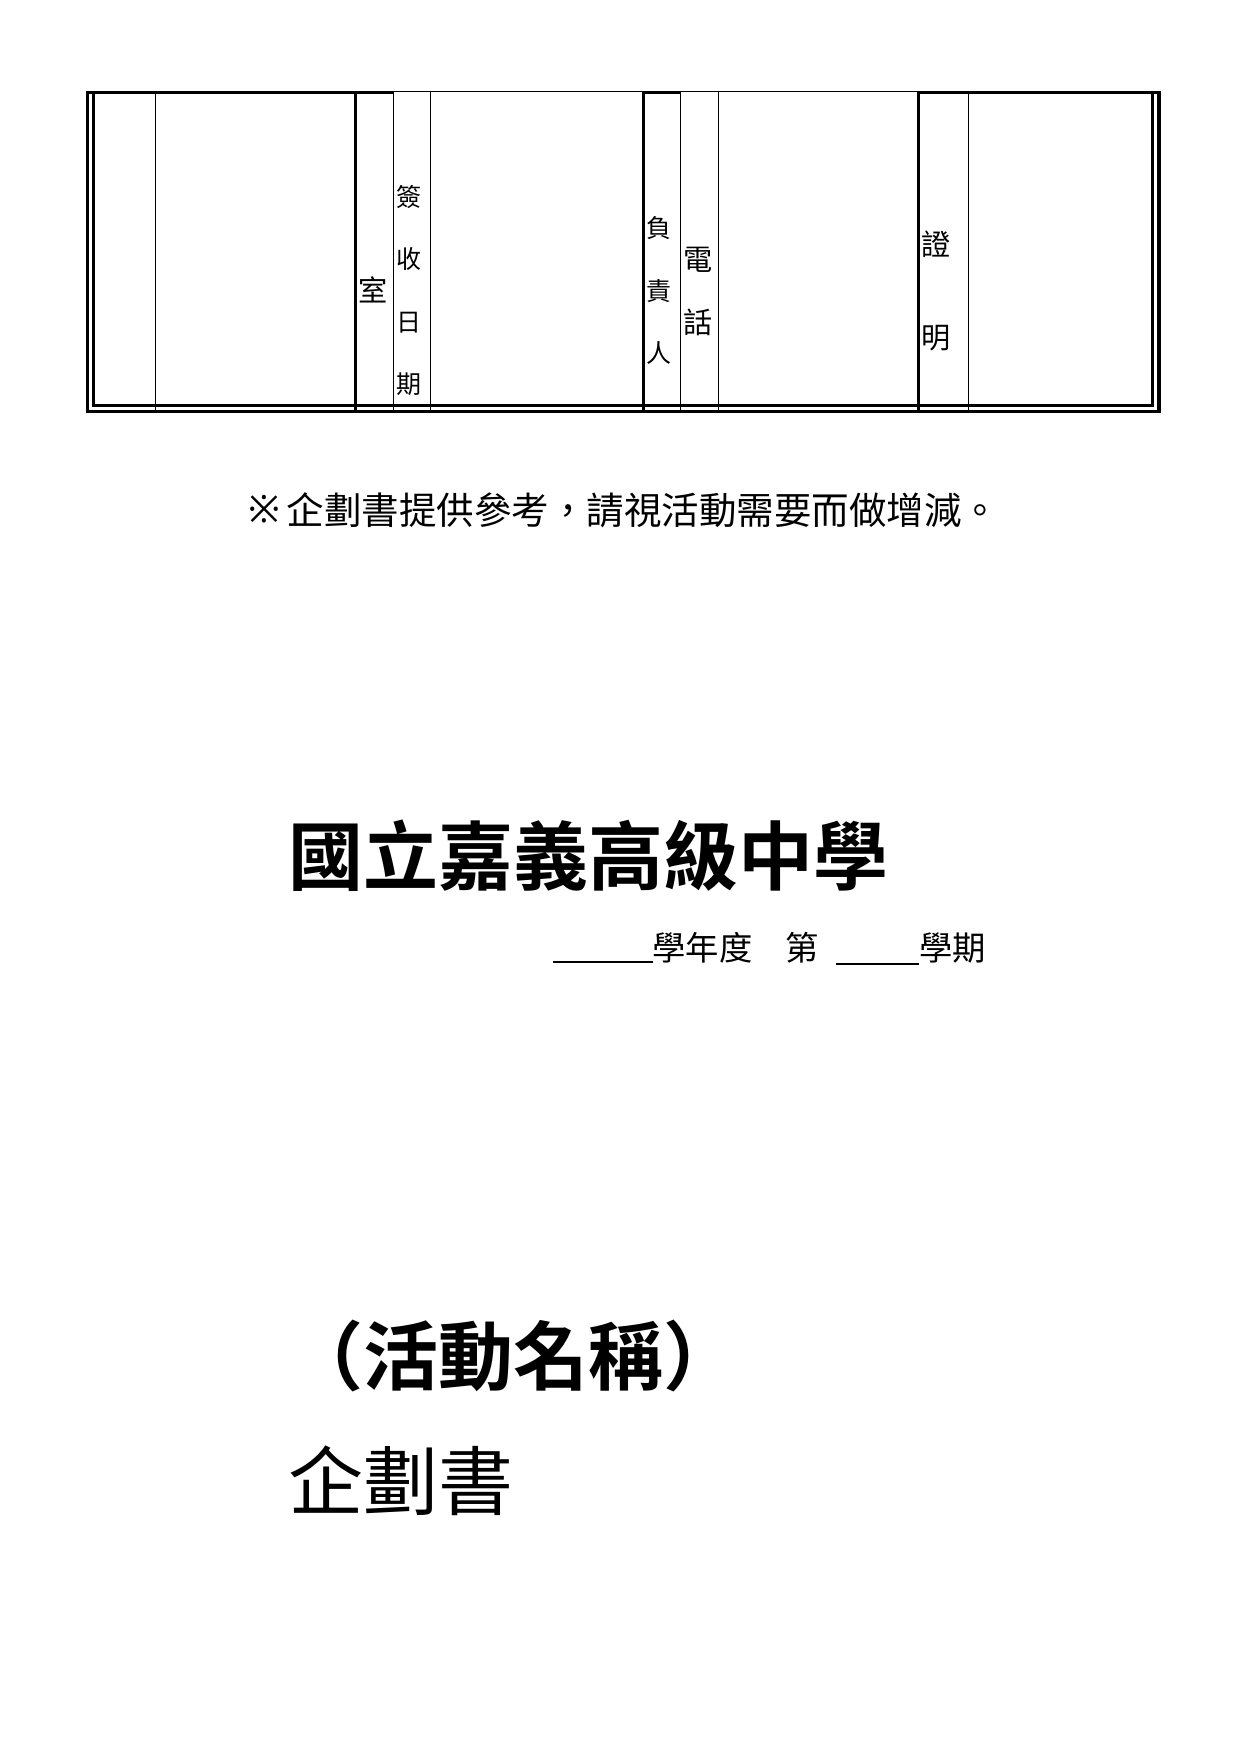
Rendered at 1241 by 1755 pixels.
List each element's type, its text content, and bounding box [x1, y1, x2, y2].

text 學年度 第 學期 [89, 904, 985, 966]
table_cell [431, 92, 642, 404]
text ※企劃書提供參考，請視活動需要而做增減。 [89, 466, 1152, 529]
table_cell 簽收日期 [394, 92, 430, 404]
text 國立嘉義高級中學 [289, 779, 985, 904]
table_cell [719, 92, 917, 404]
table_cell 負責人 [645, 94, 680, 404]
text 企劃書 [289, 1404, 985, 1529]
table_cell 室 [357, 94, 393, 404]
table_cell 證 明 [920, 94, 968, 404]
table_cell [156, 94, 354, 404]
text （活動名稱） [289, 1279, 985, 1404]
table_cell [95, 94, 155, 404]
table_cell [969, 94, 1151, 404]
table_cell 電話 [681, 92, 718, 404]
